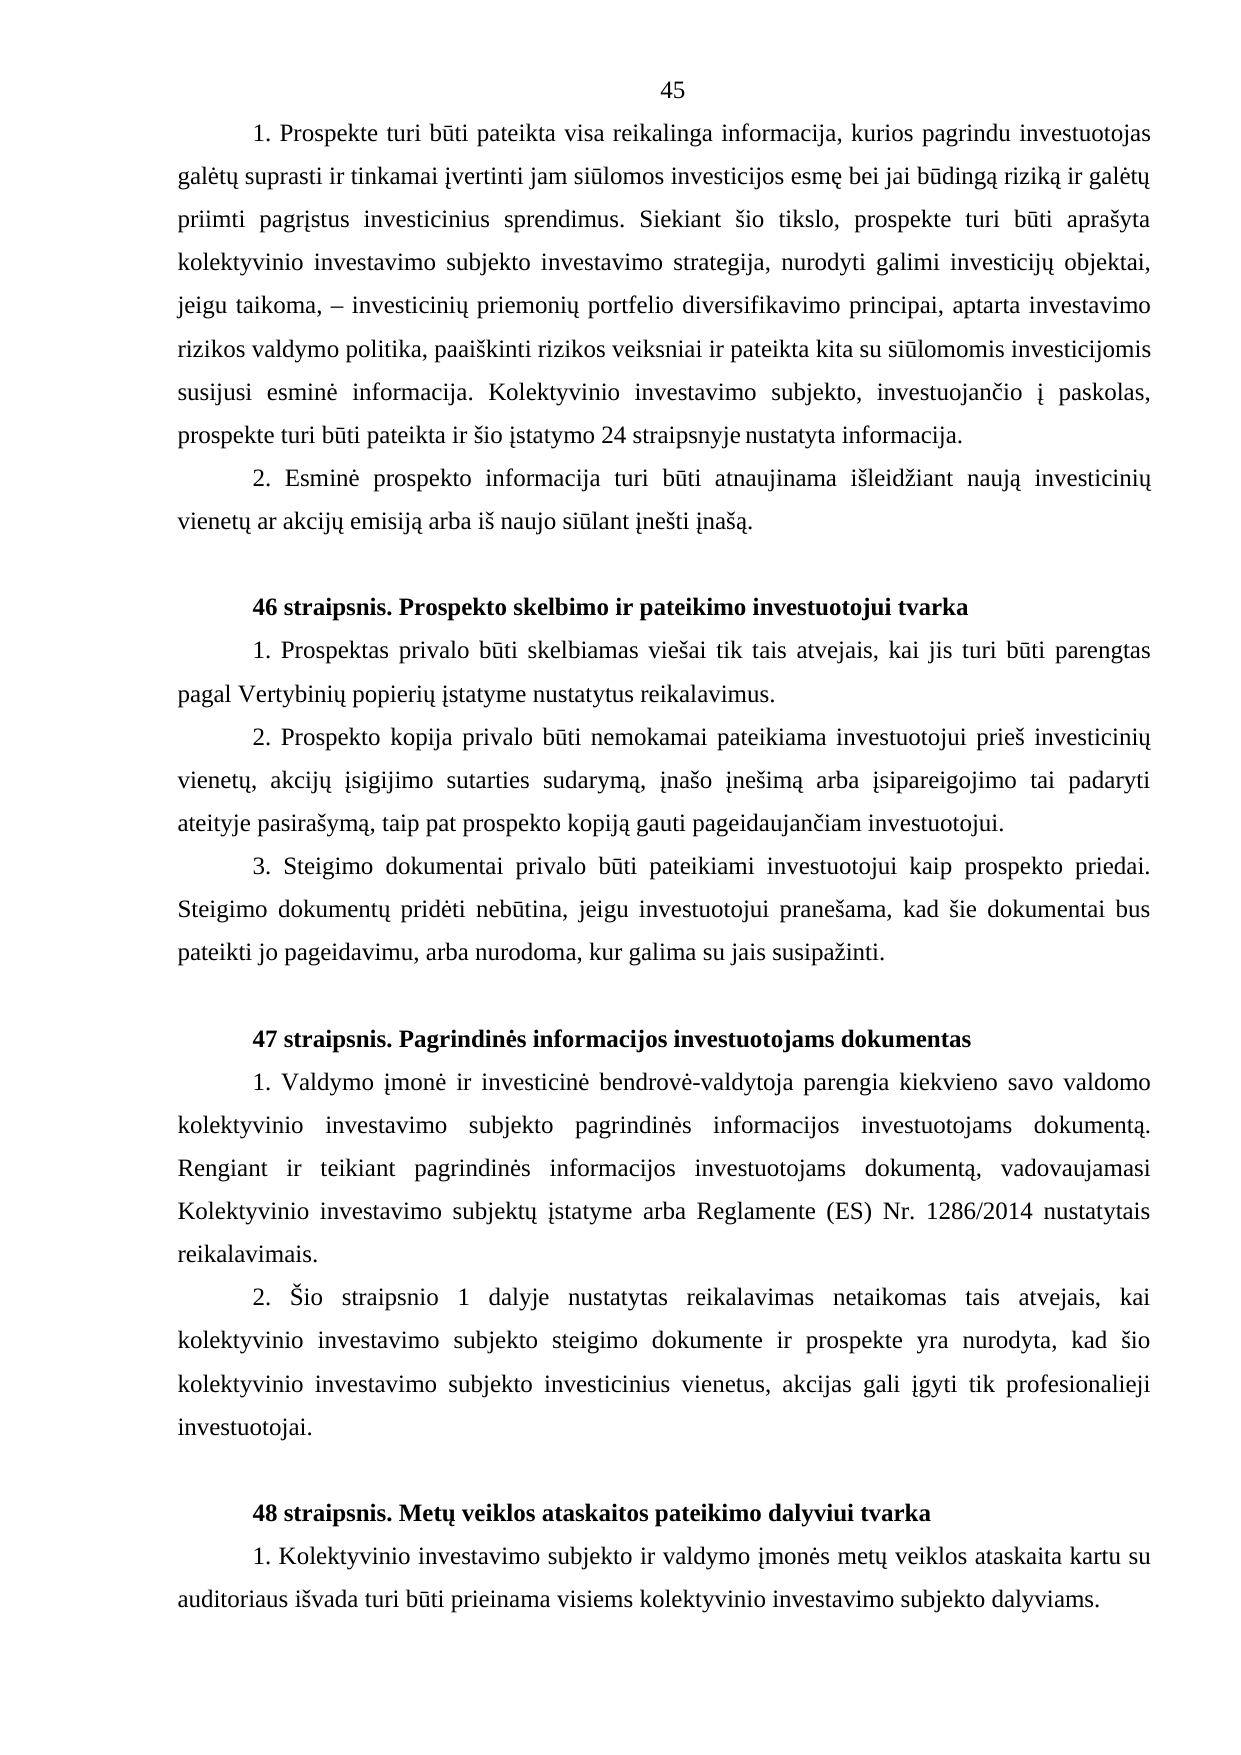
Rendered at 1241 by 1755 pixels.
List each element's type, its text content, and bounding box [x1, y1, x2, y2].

text 1. Prospektas privalo būti skelbiamas viešai tik tais atvejais, kai jis turi būti parengtas pagal Vertybinių popierių įstatyme nustatytus reikalavimus. [177, 636, 1152, 707]
text 46 straipsnis. Prospekto skelbimo ir pateikimo investuotojui tvarka [177, 592, 1152, 621]
text 2. Esminė prospekto informacija turi būti atnaujinama išleidžiant naują investicinių vienetų ar akcijų emisiją arba iš naujo siūlant įnešti įnašą. [177, 463, 1152, 535]
text 2. Prospekto kopija privalo būti nemokamai pateikiama investuotojui prieš investicinių vienetų, akcijų įsigijimo sutarties sudarymą, įnašo įnešimą arba įsipareigojimo tai padaryti ateityje pasirašymą, taip pat prospekto kopiją gauti pageidaujančiam investuotojui. [177, 722, 1152, 837]
text 3. Steigimo dokumentai privalo būti pateikiami investuotojui kaip prospekto priedai. Steigimo dokumentų pridėti nebūtina, jeigu investuotojui pranešama, kad šie dokumentai bus pateikti jo pageidavimu, arba nurodoma, kur galima su jais susipažinti. [177, 851, 1152, 966]
text 48 straipsnis. Metų veiklos ataskaitos pateikimo dalyviui tvarka [177, 1498, 1152, 1527]
text 47 straipsnis. Pagrindinės informacijos investuotojams dokumentas [177, 1024, 1152, 1052]
text 1. Kolektyvinio investavimo subjekto ir valdymo įmonės metų veiklos ataskaita kartu su auditoriaus išvada turi būti prieinama visiems kolektyvinio investavimo subjekto dalyviams. [177, 1541, 1152, 1613]
text 1. Prospekte turi būti pateikta visa reikalinga informacija, kurios pagrindu investuotojas galėtų suprasti ir tinkamai įvertinti jam siūlomos investicijos esmę bei jai būdingą riziką ir galėtų priimti pagrįstus investicinius sprendimus. Siekiant šio tikslo, prospekte turi būti aprašyta kolektyvinio investavimo subjekto investavimo strategija, nurodyti galimi investicijų objektai, jeigu taikoma, – investicinių priemonių portfelio diversifikavimo principai, aptarta investavimo rizikos valdymo politika, paaiškinti rizikos veiksniai ir pateikta kita su siūlomomis investicijomis susijusi esminė informacija. Kolektyvinio investavimo subjekto, investuojančio į paskolas, prospekte turi būti pateikta ir šio įstatymo 24 straipsnyje nustatyta informacija. [177, 118, 1152, 449]
text 2. Šio straipsnio 1 dalyje nustatytas reikalavimas netaikomas tais atvejais, kai kolektyvinio investavimo subjekto steigimo dokumente ir prospekte yra nurodyta, kad šio kolektyvinio investavimo subjekto investicinius vienetus, akcijas gali įgyti tik profesionalieji investuotojai. [177, 1282, 1152, 1441]
text 1. Valdymo įmonė ir investicinė bendrovė-valdytoja parengia kiekvieno savo valdomo kolektyvinio investavimo subjekto pagrindinės informacijos investuotojams dokumentą. Rengiant ir teikiant pagrindinės informacijos investuotojams dokumentą, vadovaujamasi Kolektyvinio investavimo subjektų įstatyme arba Reglamente (ES) Nr. 1286/2014 nustatytais reikalavimais. [177, 1067, 1152, 1268]
